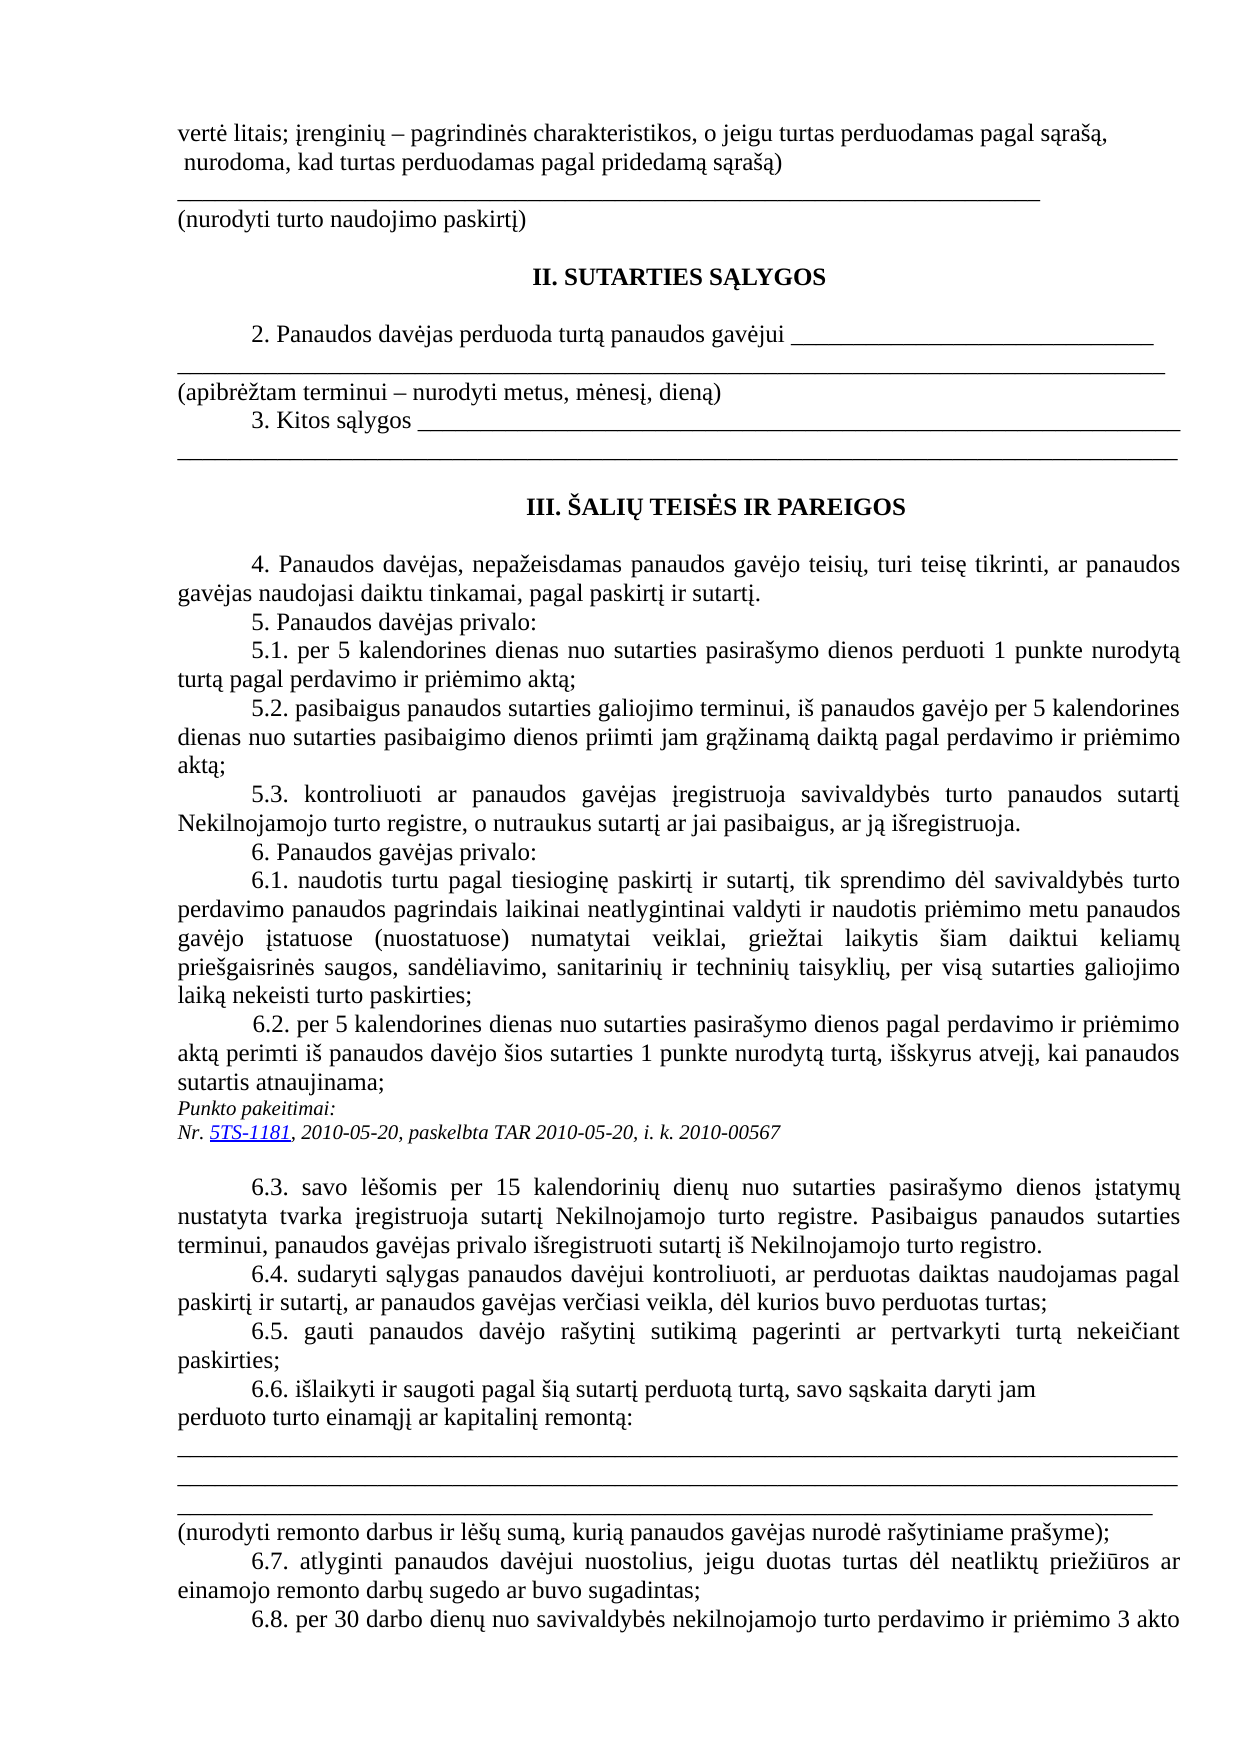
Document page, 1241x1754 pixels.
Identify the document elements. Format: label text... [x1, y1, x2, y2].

text 6.7. atlyginti panaudos davėjui nuostolius, jeigu duotas turtas dėl neatliktų priežiūros ar einamojo remonto darbų sugedo ar buvo sugadintas; [177, 1546, 1181, 1604]
text nurodoma, kad turtas perduodamas pagal pridedamą sąrašą) [177, 147, 1181, 176]
text 5.1. per 5 kalendorines dienas nuo sutarties pasirašymo dienos perduoti 1 punkte nurodytą turtą pagal perdavimo ir priėmimo aktą; [177, 636, 1181, 693]
text ________________________________________________________________________________ [177, 434, 1181, 463]
text (nurodyti remonto darbus ir lėšų sumą, kurią panaudos gavėjas nurodė rašytiniame prašyme); [177, 1517, 1181, 1546]
text vertė litais; įrenginių – pagrindinės charakteristikos, o jeigu turtas perduodamas pagal sąrašą, [177, 118, 1181, 147]
text 5. Panaudos davėjas privalo: [177, 607, 1181, 636]
text 5.3. kontroliuoti ar panaudos gavėjas įregistruoja savivaldybės turto panaudos sutartį Nekilnojamojo turto registre, o nutraukus sutartį ar jai pasibaigus, ar ją išregistruoja. [177, 779, 1181, 837]
text Punkto pakeitimai: [177, 1096, 1181, 1120]
text _____________________________________________________________________ [177, 176, 1181, 204]
text ______________________________________________________________________________ [177, 1489, 1181, 1517]
text 6.4. sudaryti sąlygas panaudos davėjui kontroliuoti, ar perduotas daiktas naudojamas pagal paskirtį ir sutartį, ar panaudos gavėjas verčiasi veikla, dėl kurios buvo perduotas turtas; [177, 1259, 1181, 1316]
text 2. Panaudos davėjas perduoda turtą panaudos gavėjui _____________________________ [177, 319, 1181, 348]
text (apibrėžtam terminui – nurodyti metus, mėnesį, dieną) [177, 377, 1181, 406]
text _______________________________________________________________________________ [177, 348, 1181, 377]
text 6.5. gauti panaudos davėjo rašytinį sutikimą pagerinti ar pertvarkyti turtą nekeičiant paskirties; [177, 1316, 1181, 1374]
text ________________________________________________________________________________ [177, 1431, 1181, 1460]
text 6.8. per 30 darbo dienų nuo savivaldybės nekilnojamojo turto perdavimo ir priėmimo 3 akto [177, 1604, 1181, 1632]
text Nr. 5TS-1181, 2010-05-20, paskelbta TAR 2010-05-20, i. k. 2010-00567 [177, 1120, 1181, 1144]
text 6.3. savo lėšomis per 15 kalendorinių dienų nuo sutarties pasirašymo dienos įstatymų nustatyta tvarka įregistruoja sutartį Nekilnojamojo turto registre. Pasibaigus panaudos sutarties terminui, panaudos gavėjas privalo išregistruoti sutartį iš Nekilnojamojo turto registro. [177, 1172, 1181, 1259]
text 5.2. pasibaigus panaudos sutarties galiojimo terminui, iš panaudos gavėjo per 5 kalendorines dienas nuo sutarties pasibaigimo dienos priimti jam grąžinamą daiktą pagal perdavimo ir priėmimo aktą; [177, 693, 1181, 779]
text III. ŠALIŲ TEISĖS IR PAREIGOS [177, 492, 1181, 521]
text 3. Kitos sąlygos _____________________________________________________________ [177, 406, 1181, 434]
text perduoto turto einamąjį ar kapitalinį remontą: [177, 1402, 1181, 1431]
text (nurodyti turto naudojimo paskirtį) [177, 204, 1181, 233]
text 6.6. išlaikyti ir saugoti pagal šią sutartį perduotą turtą, savo sąskaita daryti jam [177, 1374, 1181, 1402]
text 4. Panaudos davėjas, nepažeisdamas panaudos gavėjo teisių, turi teisę tikrinti, ar panaudos gavėjas naudojasi daiktu tinkamai, pagal paskirtį ir sutartį. [177, 549, 1181, 607]
text 6. Panaudos gavėjas privalo: [177, 837, 1181, 866]
text 6.2. per 5 kalendorines dienas nuo sutarties pasirašymo dienos pagal perdavimo ir priėmimo aktą perimti iš panaudos davėjo šios sutarties 1 punkte nurodytą turtą, išskyrus atvejį, kai panaudos sutartis atnaujinama; [177, 1009, 1181, 1096]
text II. SUTARTIES SĄLYGOS [177, 262, 1181, 291]
text ________________________________________________________________________________ [177, 1460, 1181, 1489]
text 6.1. naudotis turtu pagal tiesioginę paskirtį ir sutartį, tik sprendimo dėl savivaldybės turto perdavimo panaudos pagrindais laikinai neatlygintinai valdyti ir naudotis priėmimo metu panaudos gavėjo įstatuose (nuostatuose) numatytai veiklai, griežtai laikytis šiam daiktui keliamų priešgaisrinės saugos, sandėliavimo, sanitarinių ir techninių taisyklių, per visą sutarties galiojimo laiką nekeisti turto paskirties; [177, 866, 1181, 1009]
